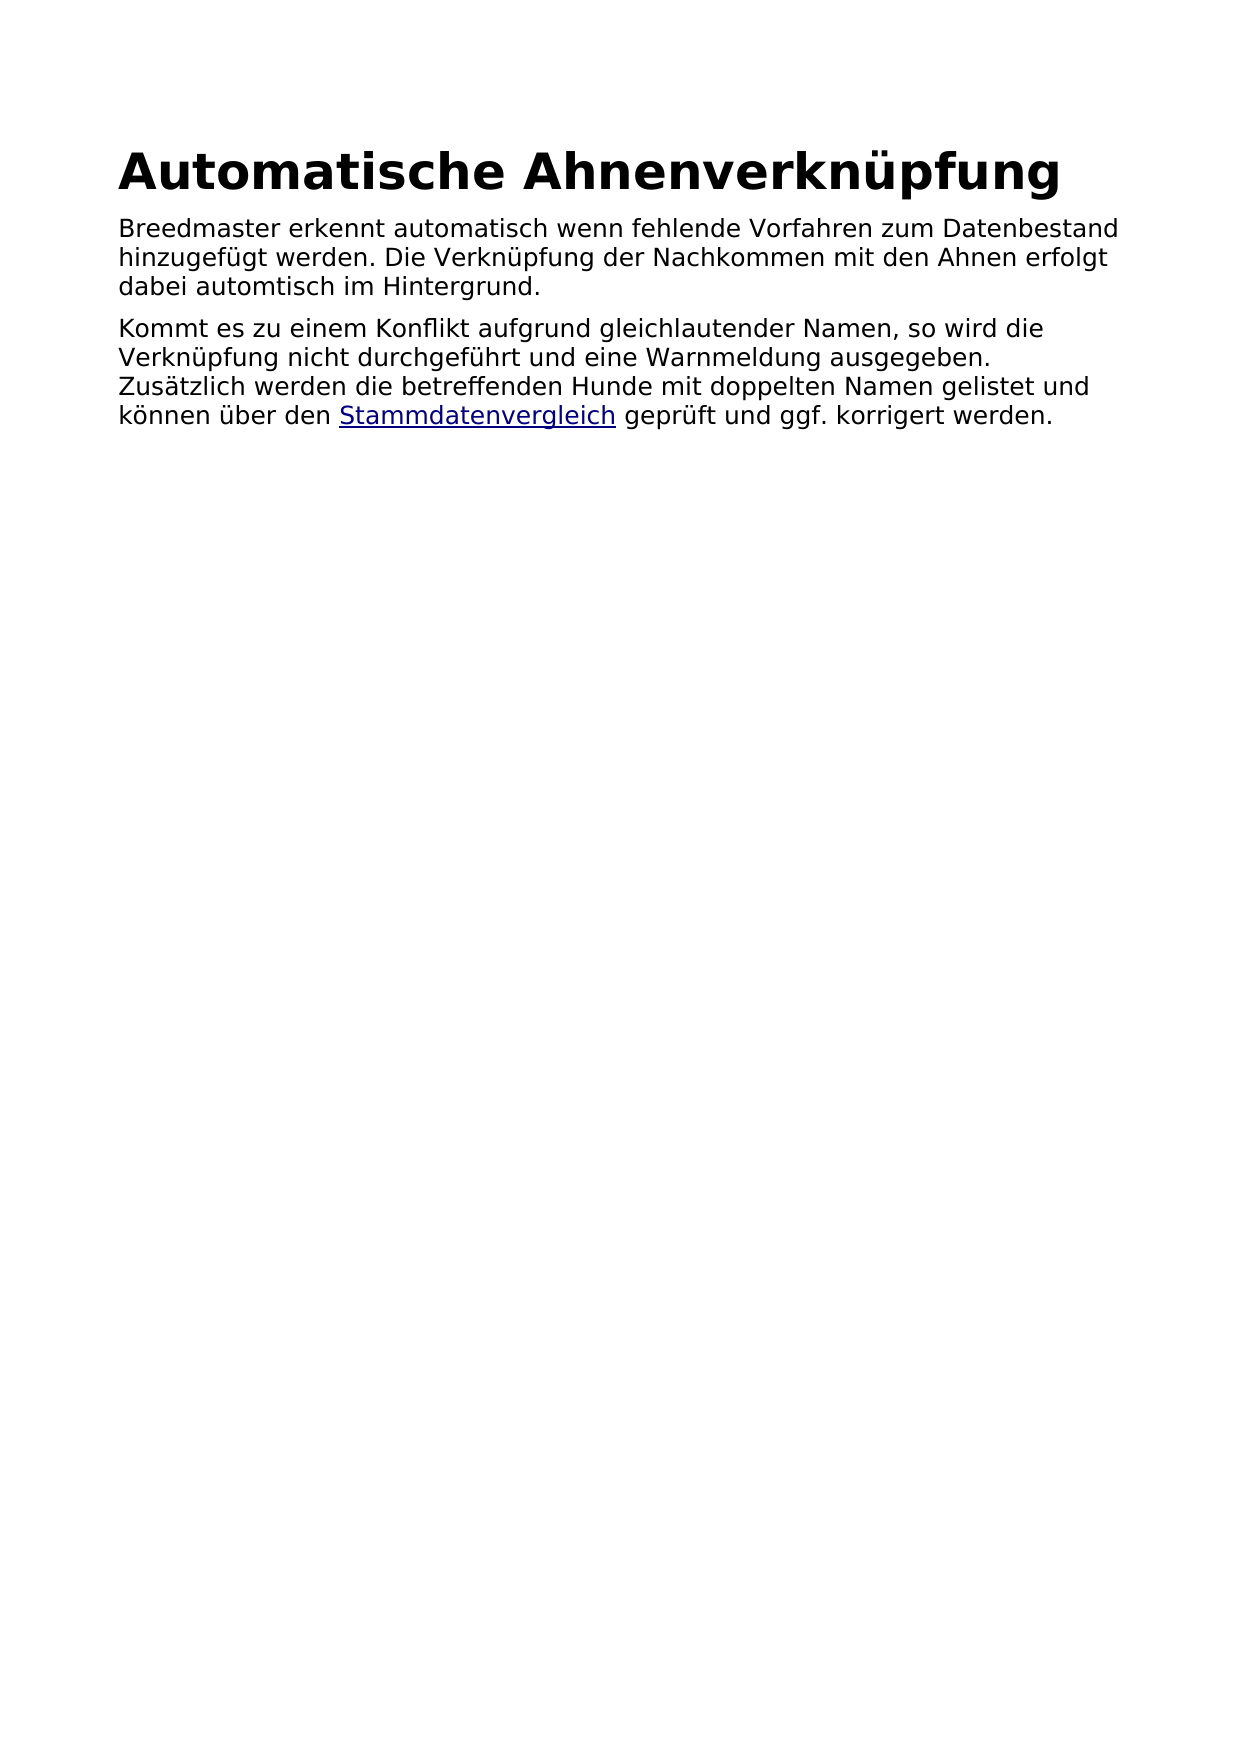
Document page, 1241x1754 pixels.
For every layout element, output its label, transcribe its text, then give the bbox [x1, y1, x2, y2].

text Kommt es zu einem Konflikt aufgrund gleichlautender Namen, so wird die Verknüpfung nicht durchgeführt und eine Warnmeldung ausgegeben. Zusätzlich werden die betreffenden Hunde mit doppelten Namen gelistet und können über den Stammdatenvergleich geprüft und ggf. korrigert werden. [118, 314, 1122, 431]
text Breedmaster erkennt automatisch wenn fehlende Vorfahren zum Datenbestand hinzugefügt werden. Die Verknüpfung der Nachkommen mit den Ahnen erfolgt dabei automtisch im Hintergrund. [118, 214, 1122, 301]
subtitle Automatische Ahnenverknüpfung [118, 143, 1122, 201]
